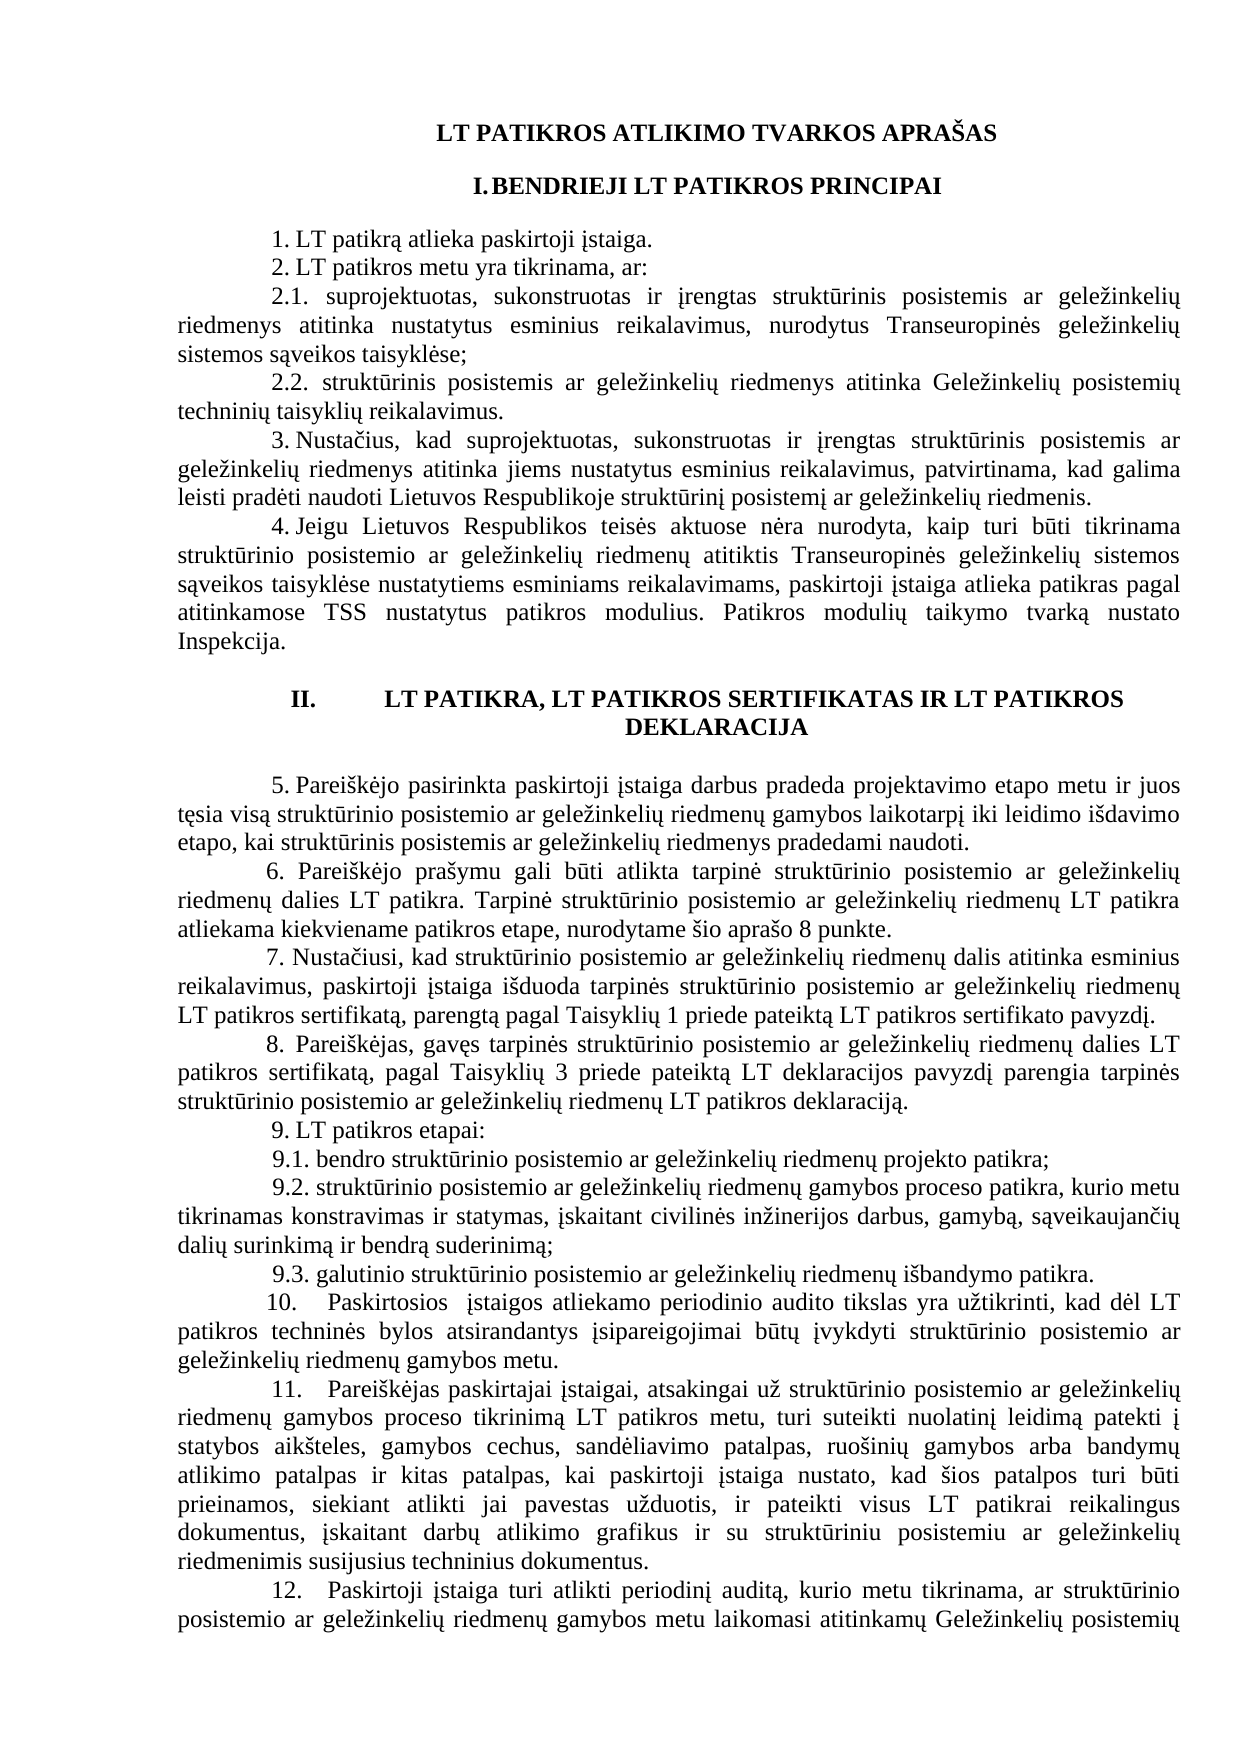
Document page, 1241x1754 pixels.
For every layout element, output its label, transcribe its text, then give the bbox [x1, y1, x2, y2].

text 5. Pareiškėjo pasirinkta paskirtoji įstaiga darbus pradeda projektavimo etapo metu ir juos tęsia visą struktūrinio posistemio ar geležinkelių riedmenų gamybos laikotarpį iki leidimo išdavimo etapo, kai struktūrinis posistemis ar geležinkelių riedmenys pradedami naudoti. [177, 770, 1181, 856]
text 11. Pareiškėjas paskirtajai įstaigai, atsakingai už struktūrinio posistemio ar geležinkelių riedmenų gamybos proceso tikrinimą LT patikros metu, turi suteikti nuolatinį leidimą patekti į statybos aikšteles, gamybos cechus, sandėliavimo patalpas, ruošinių gamybos arba bandymų atlikimo patalpas ir kitas patalpas, kai paskirtoji įstaiga nustato, kad šios patalpos turi būti prieinamos, siekiant atlikti jai pavestas užduotis, ir pateikti visus LT patikrai reikalingus dokumentus, įskaitant darbų atlikimo grafikus ir su struktūriniu posistemiu ar geležinkelių riedmenimis susijusius techninius dokumentus. [177, 1374, 1181, 1575]
text 6. Pareiškėjo prašymu gali būti atlikta tarpinė struktūrinio posistemio ar geležinkelių riedmenų dalies LT patikra. Tarpinė struktūrinio posistemio ar geležinkelių riedmenų LT patikra atliekama kiekviename patikros etape, nurodytame šio aprašo 8 punkte. [177, 856, 1181, 942]
text 10. Paskirtosios įstaigos atliekamo periodinio audito tikslas yra užtikrinti, kad dėl LT patikros techninės bylos atsirandantys įsipareigojimai būtų įvykdyti struktūrinio posistemio ar geležinkelių riedmenų gamybos metu. [177, 1287, 1181, 1374]
text 2. LT patikros metu yra tikrinama, ar: [177, 252, 1181, 281]
text 12. Paskirtoji įstaiga turi atlikti periodinį auditą, kurio metu tikrinama, ar struktūrinio posistemio ar geležinkelių riedmenų gamybos metu laikomasi atitinkamų Geležinkelių posistemių [177, 1575, 1181, 1632]
text 8. Pareiškėjas, gavęs tarpinės struktūrinio posistemio ar geležinkelių riedmenų dalies LT patikros sertifikatą, pagal Taisyklių 3 priede pateiktą LT deklaracijos pavyzdį parengia tarpinės struktūrinio posistemio ar geležinkelių riedmenų LT patikros deklaraciją. [177, 1029, 1181, 1115]
text 2.1. suprojektuotas, sukonstruotas ir įrengtas struktūrinis posistemis ar geležinkelių riedmenys atitinka nustatytus esminius reikalavimus, nurodytus Transeuropinės geležinkelių sistemos sąveikos taisyklėse; [177, 281, 1181, 367]
text 7. Nustačiusi, kad struktūrinio posistemio ar geležinkelių riedmenų dalis atitinka esminius reikalavimus, paskirtoji įstaiga išduoda tarpinės struktūrinio posistemio ar geležinkelių riedmenų LT patikros sertifikatą, parengtą pagal Taisyklių 1 priede pateiktą LT patikros sertifikato pavyzdį. [177, 942, 1181, 1029]
text 9.1. bendro struktūrinio posistemio ar geležinkelių riedmenų projekto patikra; [177, 1144, 1181, 1172]
text LT patikrOS ATLIKIMO TVARKOS APRAŠAS [252, 118, 1181, 147]
text II. LT patikrA, lt PATIKROS SERTIFIKATAS IR lt PATIKROS DEKLARACIJA [233, 684, 1181, 741]
text 9.2. struktūrinio posistemio ar geležinkelių riedmenų gamybos proceso patikra, kurio metu tikrinamas konstravimas ir statymas, įskaitant civilinės inžinerijos darbus, gamybą, sąveikaujančių dalių surinkimą ir bendrą suderinimą; [177, 1172, 1181, 1259]
text 4. Jeigu Lietuvos Respublikos teisės aktuose nėra nurodyta, kaip turi būti tikrinama struktūrinio posistemio ar geležinkelių riedmenų atitiktis Transeuropinės geležinkelių sistemos sąveikos taisyklėse nustatytiems esminiams reikalavimams, paskirtoji įstaiga atlieka patikras pagal atitinkamose TSS nustatytus patikros modulius. Patikros modulių taikymo tvarką nustato Inspekcija. [177, 511, 1181, 655]
text 3. Nustačius, kad suprojektuotas, sukonstruotas ir įrengtas struktūrinis posistemis ar geležinkelių riedmenys atitinka jiems nustatytus esminius reikalavimus, patvirtinama, kad galima leisti pradėti naudoti Lietuvos Respublikoje struktūrinį posistemį ar geležinkelių riedmenis. [177, 425, 1181, 511]
text 1. LT patikrą atlieka paskirtoji įstaiga. [177, 224, 1181, 252]
text 9. LT patikros etapai: [177, 1115, 1181, 1144]
text 9.3. galutinio struktūrinio posistemio ar geležinkelių riedmenų išbandymo patikra. [177, 1259, 1181, 1287]
text 2.2. struktūrinis posistemis ar geležinkelių riedmenys atitinka Geležinkelių posistemių techninių taisyklių reikalavimus. [177, 367, 1181, 425]
text I. Bendrieji LT patikros principai [233, 171, 1181, 200]
